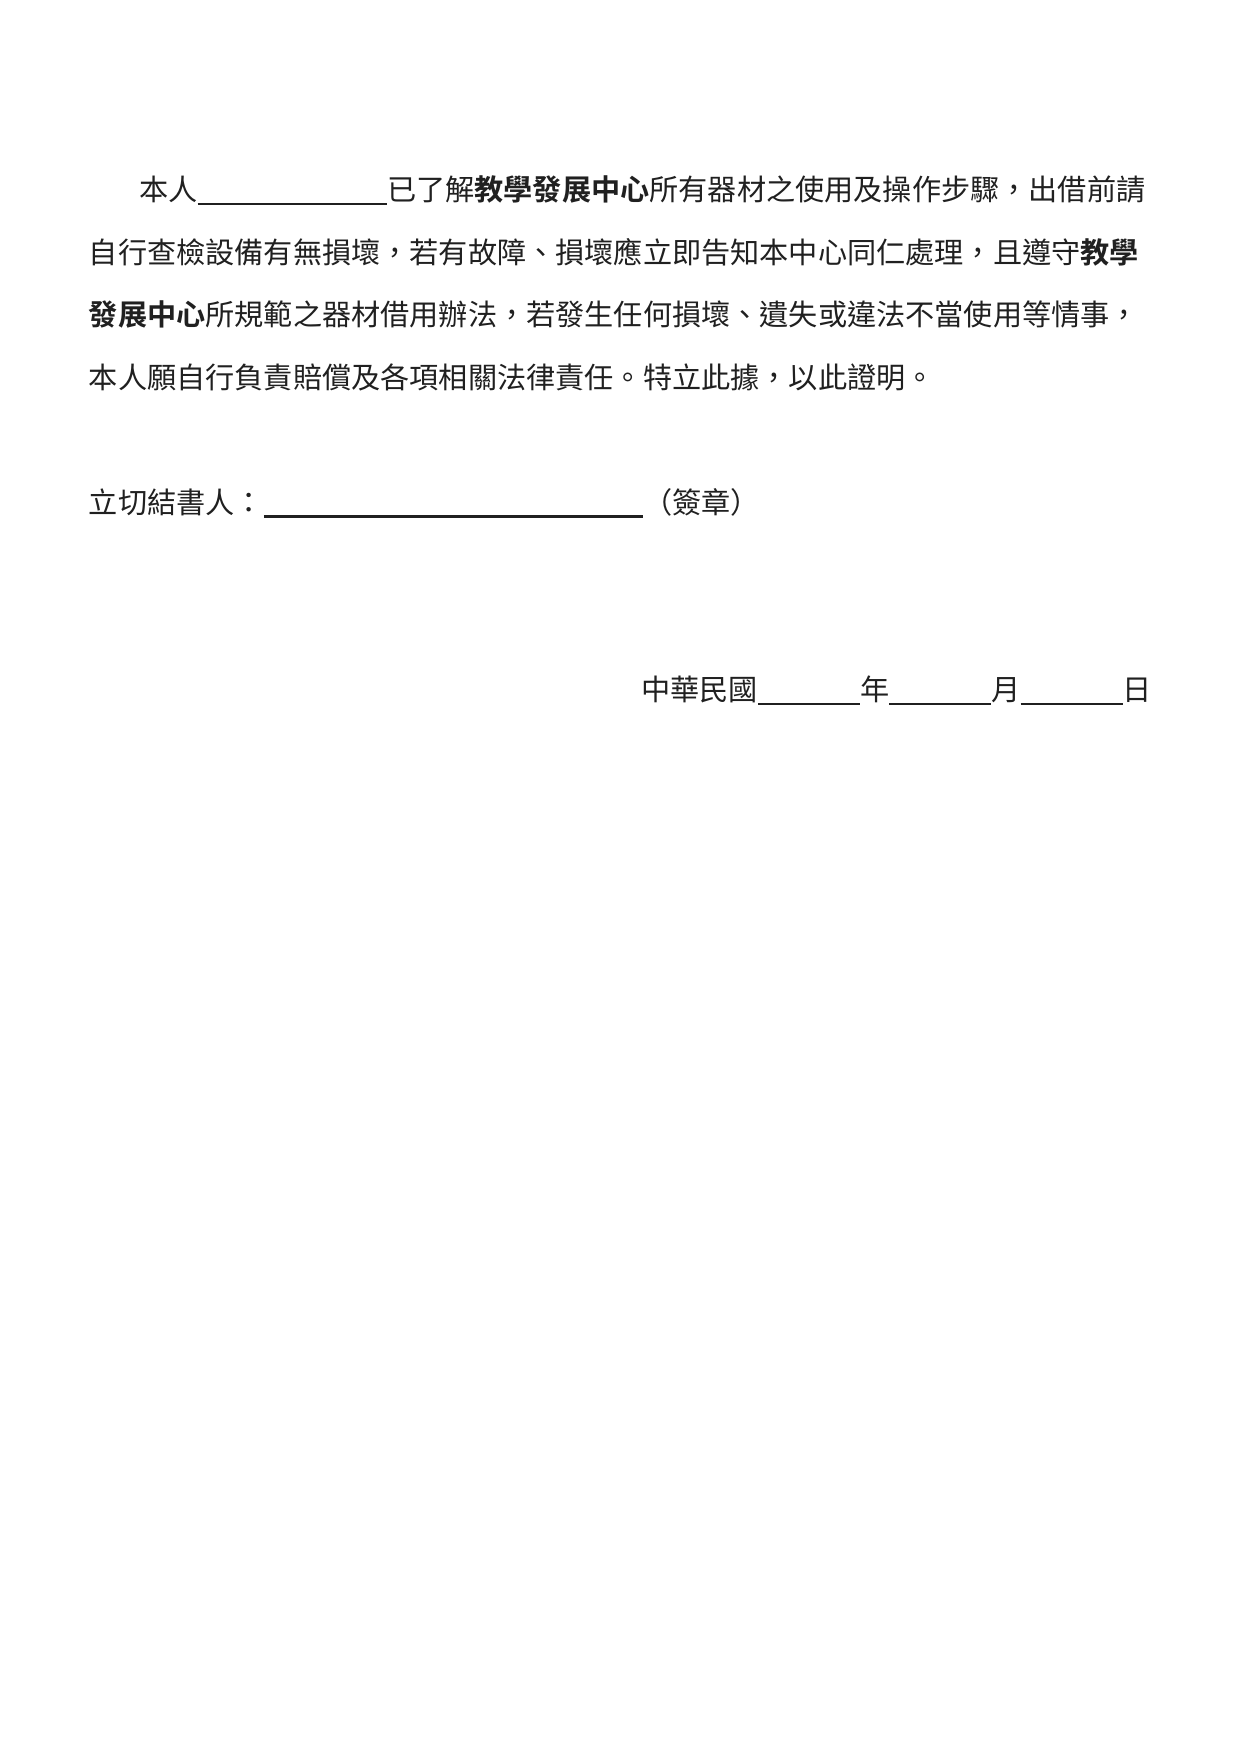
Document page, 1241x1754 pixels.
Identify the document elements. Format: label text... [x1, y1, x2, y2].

text 立切結書人： （簽章） [89, 459, 1152, 521]
text 本人 已了解教學發展中心所有器材之使用及操作步驟，出借前請自行查檢設備有無損壞，若有故障、損壞應立即告知本中心同仁處理，且遵守教學發展中心所規範之器材借用辦法，若發生任何損壞、遺失或違法不當使用等情事，本人願自行負責賠償及各項相關法律責任。特立此據，以此證明。 [89, 146, 1152, 396]
text 中華民國 年 月 日 [89, 646, 1152, 709]
